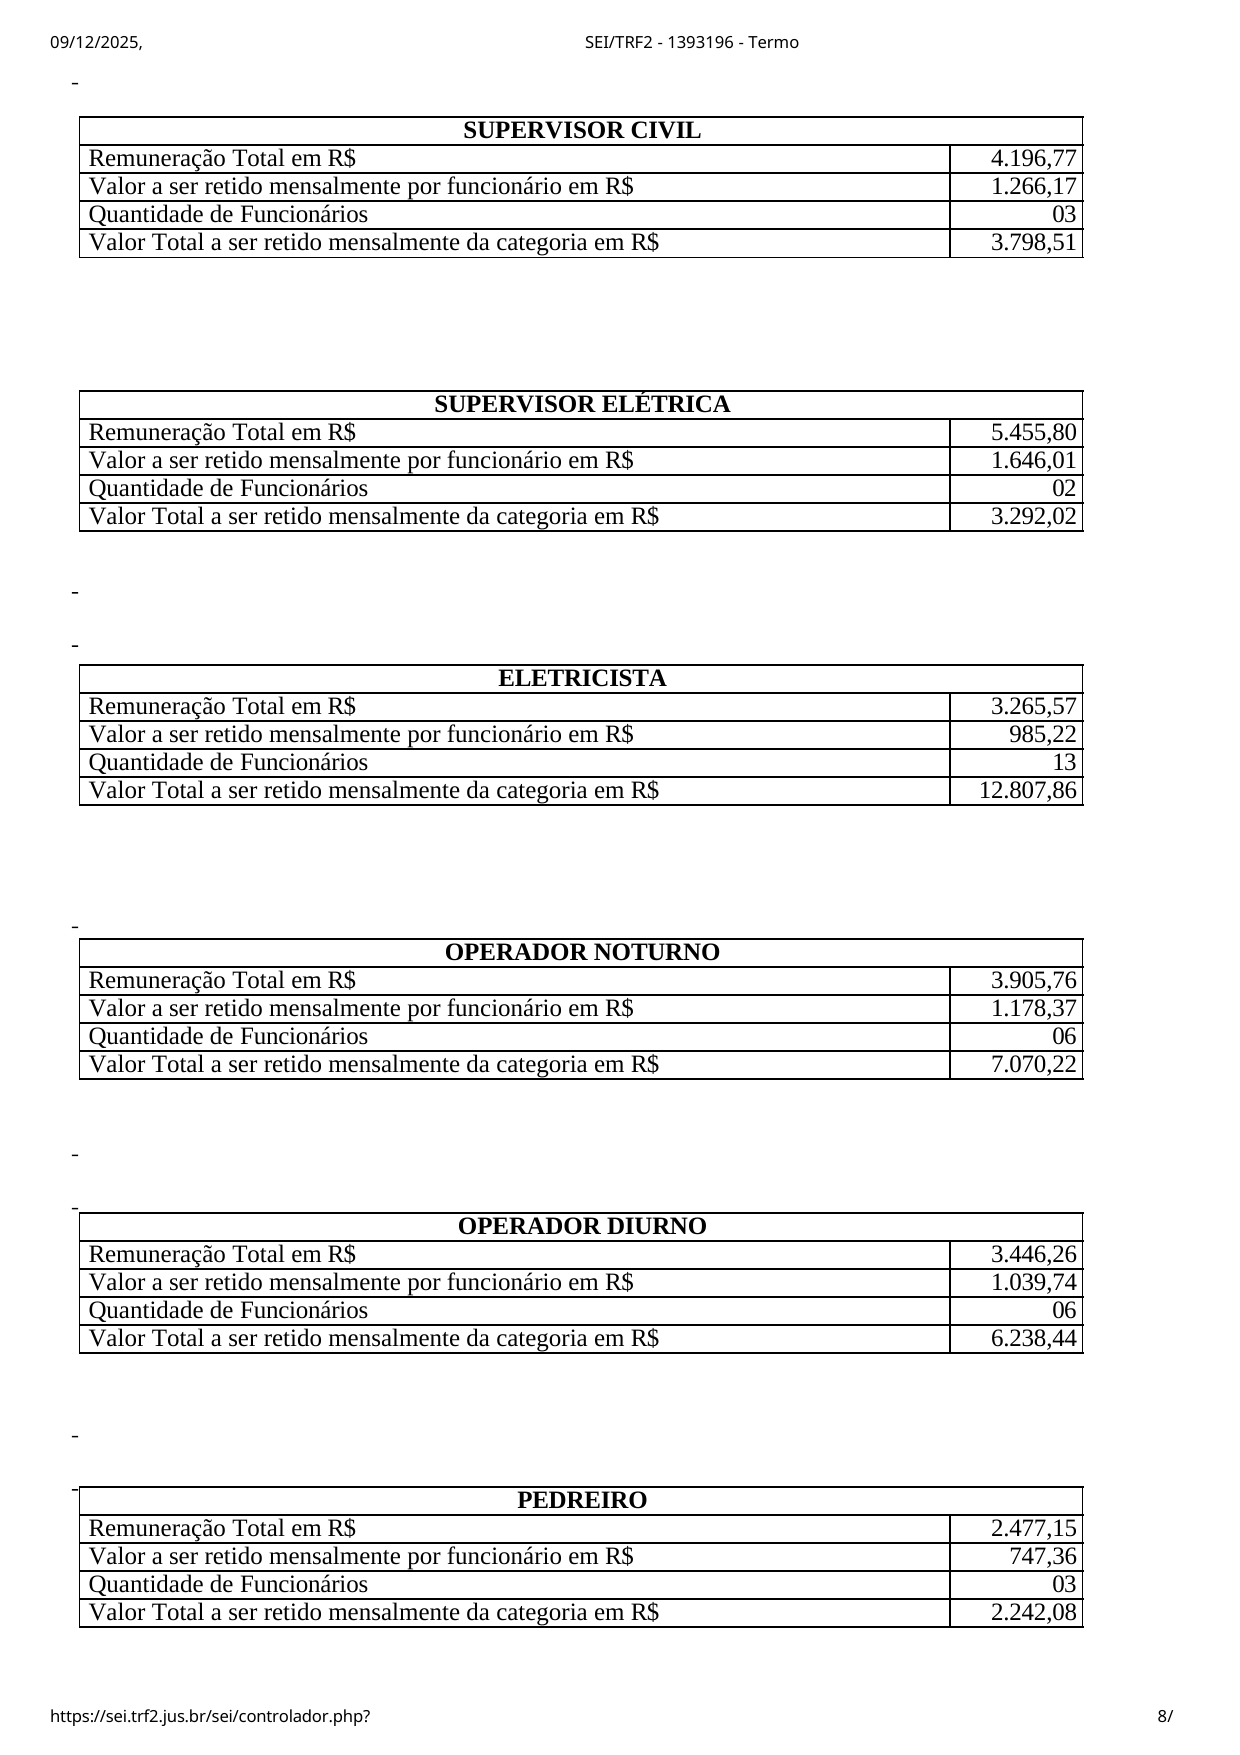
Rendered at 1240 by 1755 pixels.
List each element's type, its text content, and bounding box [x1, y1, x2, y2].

table_cell 1.646,01 [951, 448, 1082, 474]
table_cell 747,36 [951, 1544, 1082, 1570]
table_header OPERADOR NOTURNO [80, 940, 1082, 966]
table_cell Valor Total a ser retido mensalmente da categoria em R$ [80, 1326, 949, 1352]
table_cell 3.905,76 [951, 968, 1082, 994]
table_cell Valor Total a ser retido mensalmente da categoria em R$ [80, 1600, 949, 1626]
table_cell Valor a ser retido mensalmente por funcionário em R$ [80, 722, 949, 748]
table_cell 3.265,57 [951, 694, 1082, 720]
table_cell 2.242,08 [951, 1600, 1082, 1626]
table_cell 1.178,37 [951, 996, 1082, 1022]
table_cell 13 [951, 750, 1082, 776]
table_cell Valor a ser retido mensalmente por funcionário em R$ [80, 996, 949, 1022]
table_cell Valor a ser retido mensalmente por funcionário em R$ [80, 1544, 949, 1570]
table_cell Remuneração Total em R$ [80, 1242, 949, 1268]
table_header OPERADOR DIURNO [80, 1214, 1082, 1240]
table_cell 1.266,17 [951, 174, 1082, 200]
table_cell 12.807,86 [951, 778, 1082, 804]
table_cell Remuneração Total em R$ [80, 968, 949, 994]
table_cell 3.292,02 [951, 504, 1082, 530]
table_cell Valor a ser retido mensalmente por funcionário em R$ [80, 174, 949, 200]
table_cell Valor a ser retido mensalmente por funcionário em R$ [80, 1270, 949, 1296]
table_cell Valor Total a ser retido mensalmente da categoria em R$ [80, 1052, 949, 1078]
table_cell Remuneração Total em R$ [80, 146, 949, 172]
table_cell 7.070,22 [951, 1052, 1082, 1078]
table_cell Valor Total a ser retido mensalmente da categoria em R$ [80, 778, 949, 804]
table_cell 1.039,74 [951, 1270, 1082, 1296]
table_cell Quantidade de Funcionários [80, 476, 949, 502]
table_cell 3.446,26 [951, 1242, 1082, 1268]
table_cell 4.196,77 [951, 146, 1082, 172]
table_header SUPERVISOR ELÉTRICA [80, 392, 1082, 418]
table_cell 06 [951, 1024, 1082, 1050]
table_cell Quantidade de Funcionários [80, 202, 949, 228]
table_header SUPERVISOR CIVIL [80, 118, 1082, 144]
table_cell 3.798,51 [951, 230, 1082, 256]
table_cell Quantidade de Funcionários [80, 1024, 949, 1050]
table_cell 2.477,15 [951, 1516, 1082, 1542]
table_cell Quantidade de Funcionários [80, 1572, 949, 1598]
table_cell 03 [951, 1572, 1082, 1598]
table_cell Valor Total a ser retido mensalmente da categoria em R$ [80, 230, 949, 256]
table_cell Quantidade de Funcionários [80, 1298, 949, 1324]
table_cell 02 [951, 476, 1082, 502]
table_cell Remuneração Total em R$ [80, 694, 949, 720]
table_cell 5.455,80 [951, 420, 1082, 446]
table_cell Remuneração Total em R$ [80, 1516, 949, 1542]
table_cell Remuneração Total em R$ [80, 420, 949, 446]
table_header ELETRICISTA [80, 666, 1082, 692]
table_header PEDREIRO [80, 1488, 1082, 1514]
table_cell 985,22 [951, 722, 1082, 748]
table_cell 6.238,44 [951, 1326, 1082, 1352]
table_cell 06 [951, 1298, 1082, 1324]
table_cell Quantidade de Funcionários [80, 750, 949, 776]
table_cell Valor a ser retido mensalmente por funcionário em R$ [80, 448, 949, 474]
table_cell Valor Total a ser retido mensalmente da categoria em R$ [80, 504, 949, 530]
table_cell 03 [951, 202, 1082, 228]
